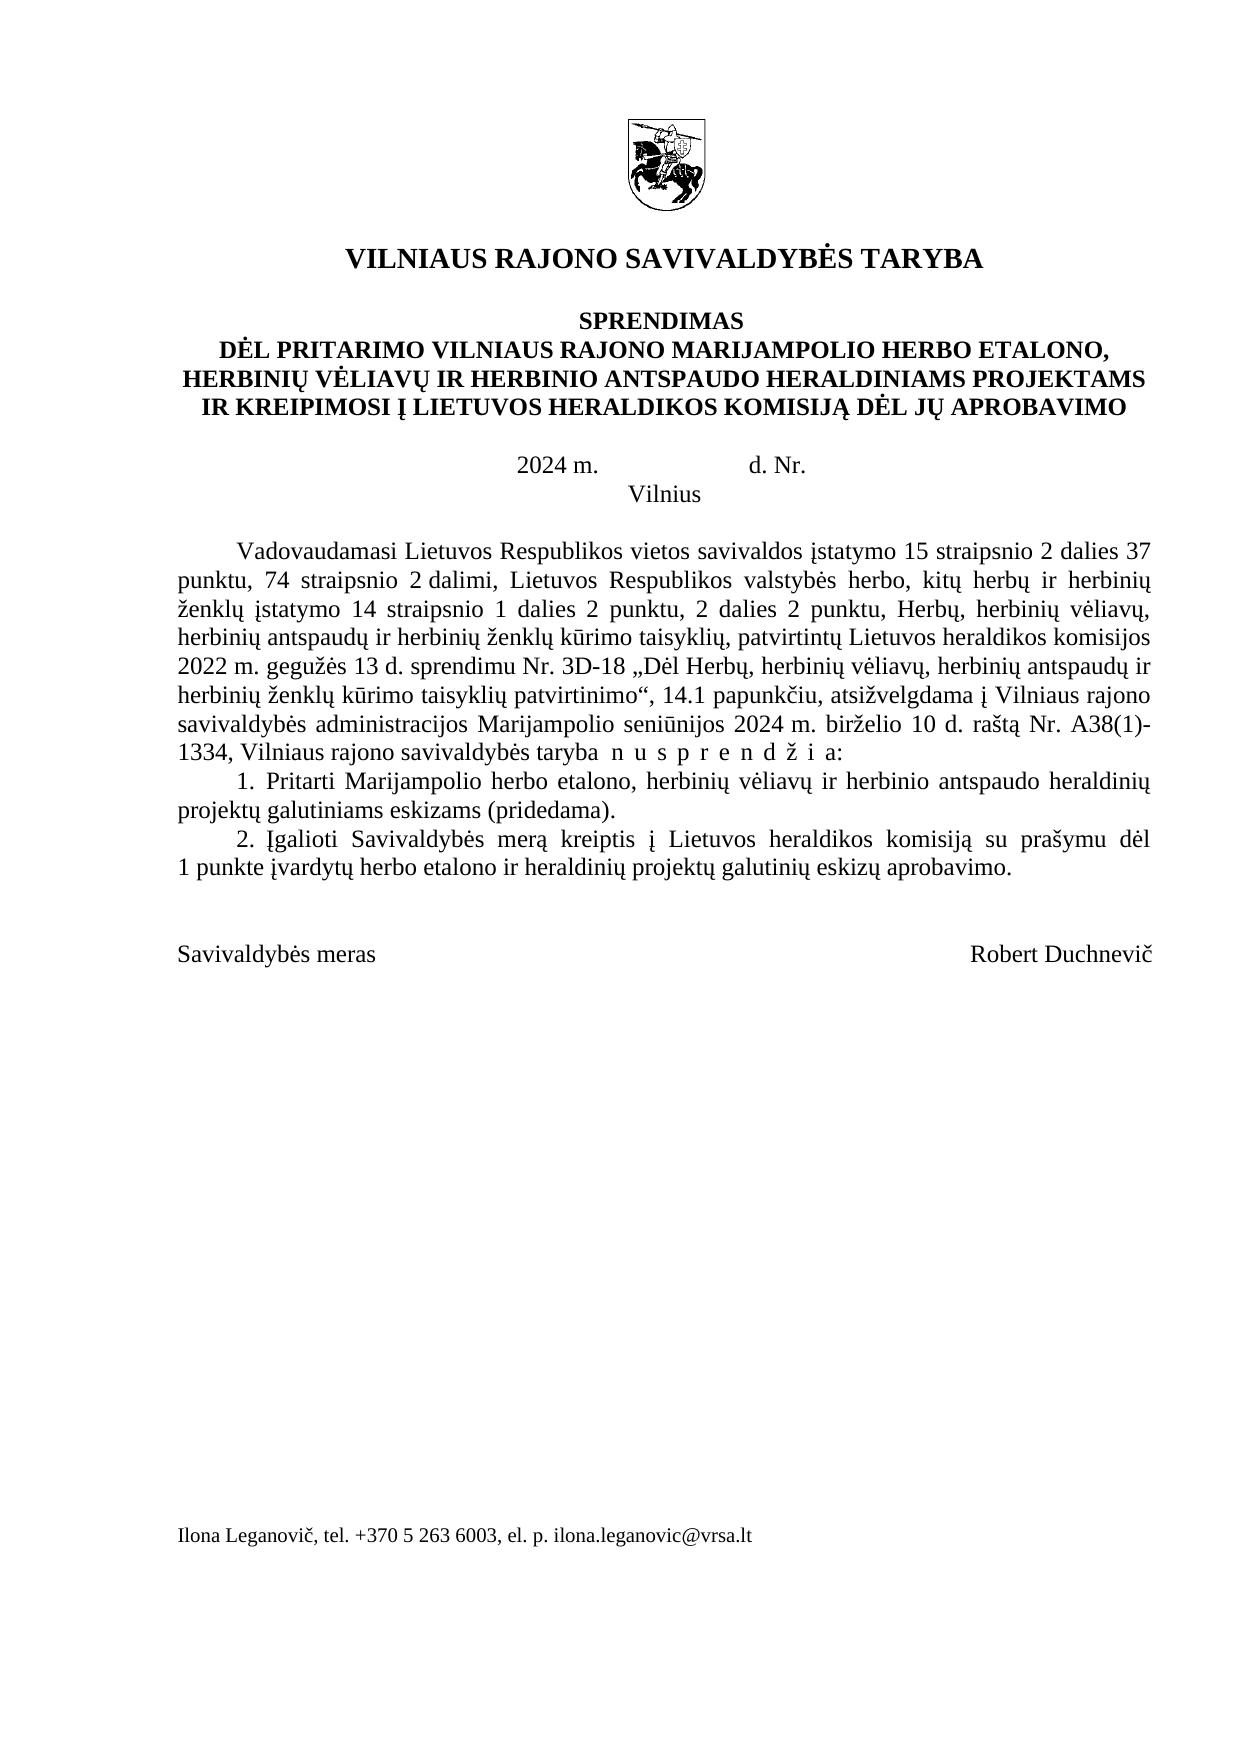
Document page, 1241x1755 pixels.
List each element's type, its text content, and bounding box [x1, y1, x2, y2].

text Ilona Leganovič, tel. +370 5 263 6003, el. p. ilona.leganovic@vrsa.lt [177, 1523, 1152, 1547]
table_header Robert Duchnevič [665, 939, 1152, 967]
text Vadovaudamasi Lietuvos Respublikos vietos savivaldos įstatymo 15 straipsnio 2 dalies 37 punktu, 74 straipsnio 2 dalimi, Lietuvos Respublikos valstybės herbo, kitų herbų ir herbinių ženklų įstatymo 14 straipsnio 1 dalies 2 punktu, 2 dalies 2 punktu, Herbų, herbinių vėliavų, herbinių antspaudų ir herbinių ženklų kūrimo taisyklių, patvirtintų Lietuvos heraldikos komisijos 2022 m. gegužės 13 d. sprendimu Nr. 3D-18 „Dėl Herbų, herbinių vėliavų, herbinių antspaudų ir herbinių ženklų kūrimo taisyklių patvirtinimo“, 14.1 papunkčiu, atsižvelgdama į Vilniaus rajono savivaldybės administracijos Marijampolio seniūnijos 2024 m. birželio 10 d. raštą Nr. A38(1)-1334, Vilniaus rajono savivaldybės taryba nusprendžia: [177, 536, 1152, 766]
text 2024 m. d. Nr. [177, 450, 1152, 479]
text SPRENDIMAS [177, 306, 1152, 335]
table_header Savivaldybės meras [177, 939, 665, 967]
text VILNIAUS RAJONO SAVIVALDYBĖS TARYBA [177, 241, 1152, 275]
text Vilnius [177, 479, 1152, 507]
text 1. Pritarti Marijampolio herbo etalono, herbinių vėliavų ir herbinio antspaudo heraldinių projektų galutiniams eskizams (pridedama). [177, 766, 1152, 824]
text 2. Įgalioti Savivaldybės merą kreiptis į Lietuvos heraldikos komisiją su prašymu dėl 1 punkte įvardytų herbo etalono ir heraldinių projektų galutinių eskizų aprobavimo. [177, 824, 1152, 881]
text DĖL PRITARIMO VILNIAUS RAJONO MARIJAMPOLIO HERBO ETALONO, HERBINIŲ VĖLIAVŲ IR HERBINIO ANTSPAUDO HERALDINIAMS PROJEKTAMS IR KREIPIMOSI Į LIETUVOS HERALDIKOS KOMISIJĄ DĖL JŲ APROBAVIMO [177, 335, 1152, 421]
